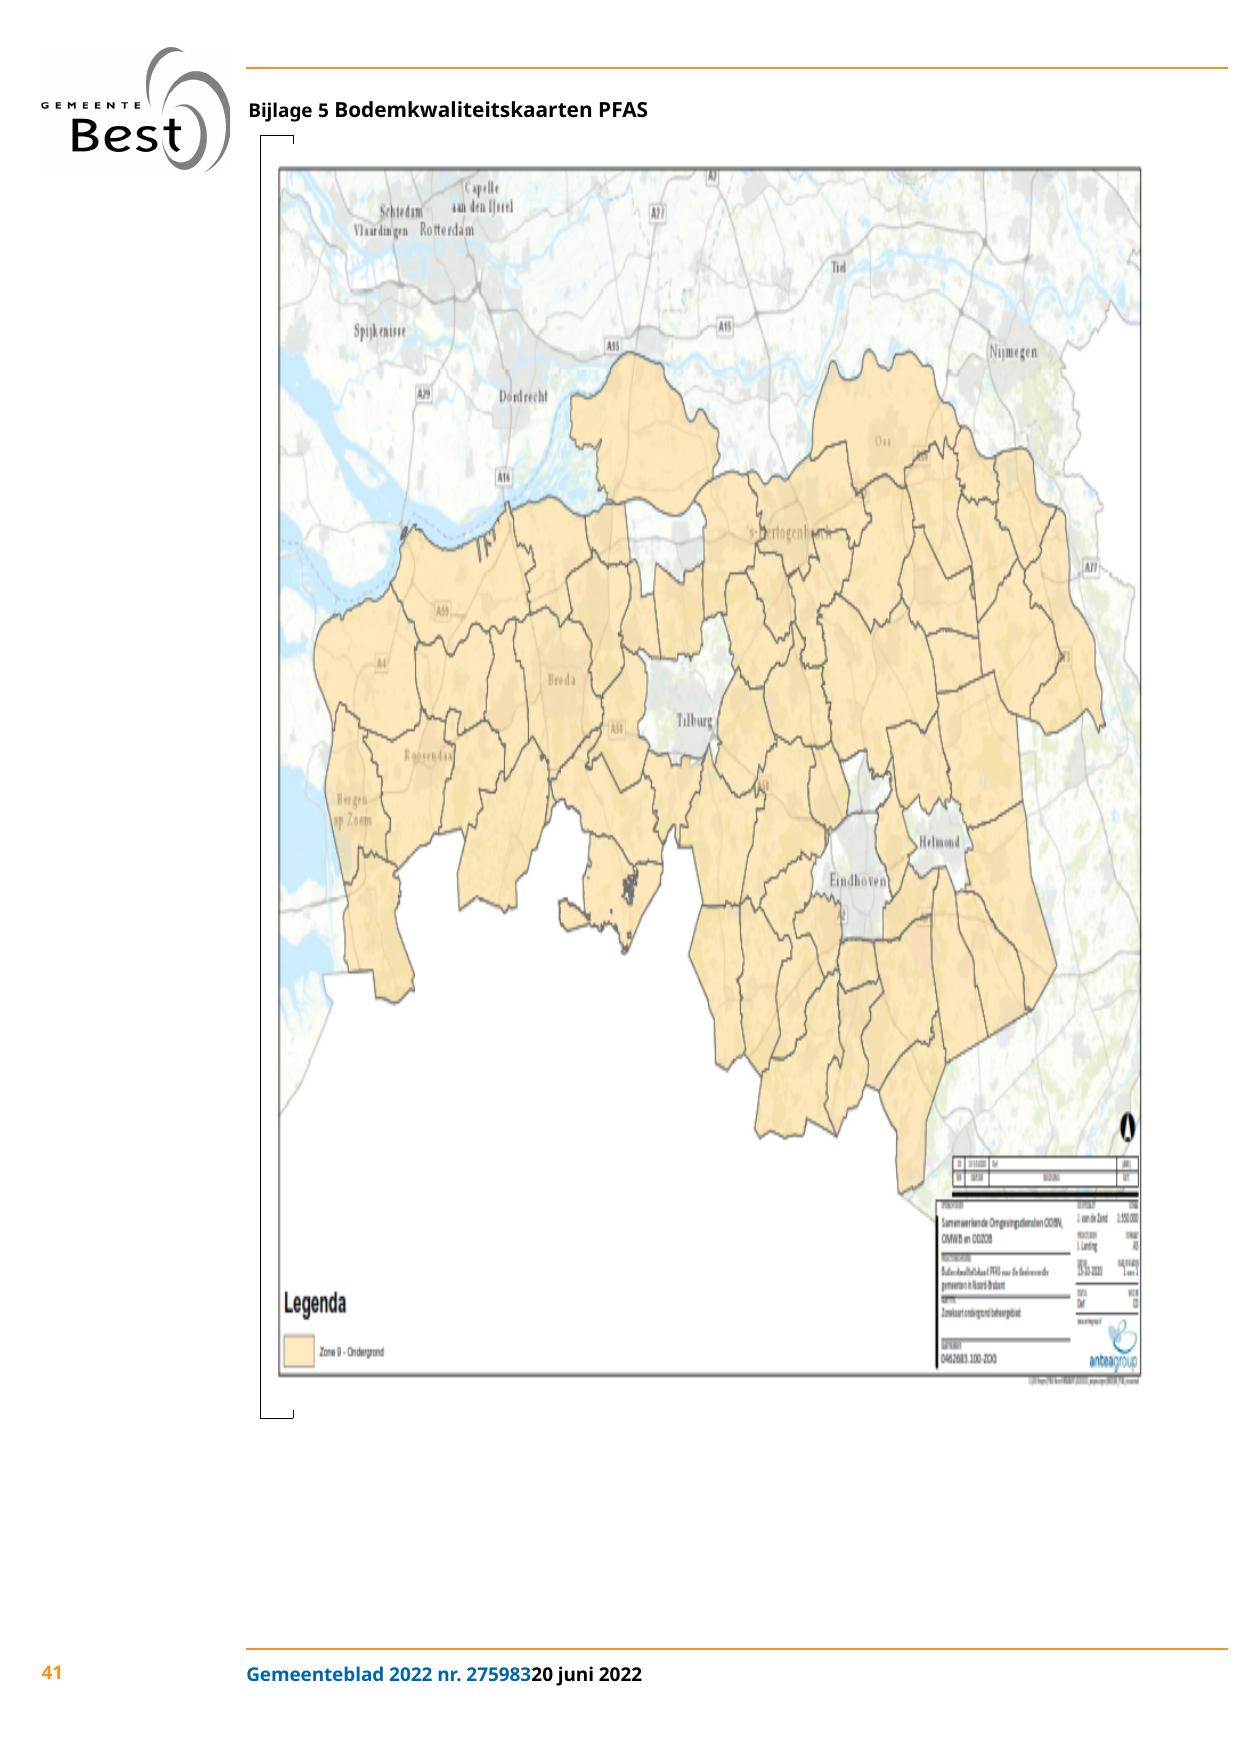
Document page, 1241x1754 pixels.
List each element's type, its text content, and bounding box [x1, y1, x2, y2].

picture [268, 144, 1155, 1410]
text Bijlage 5 Bodemkwaliteitskaarten PFAS [248, 95, 1152, 123]
picture [41, 47, 231, 172]
